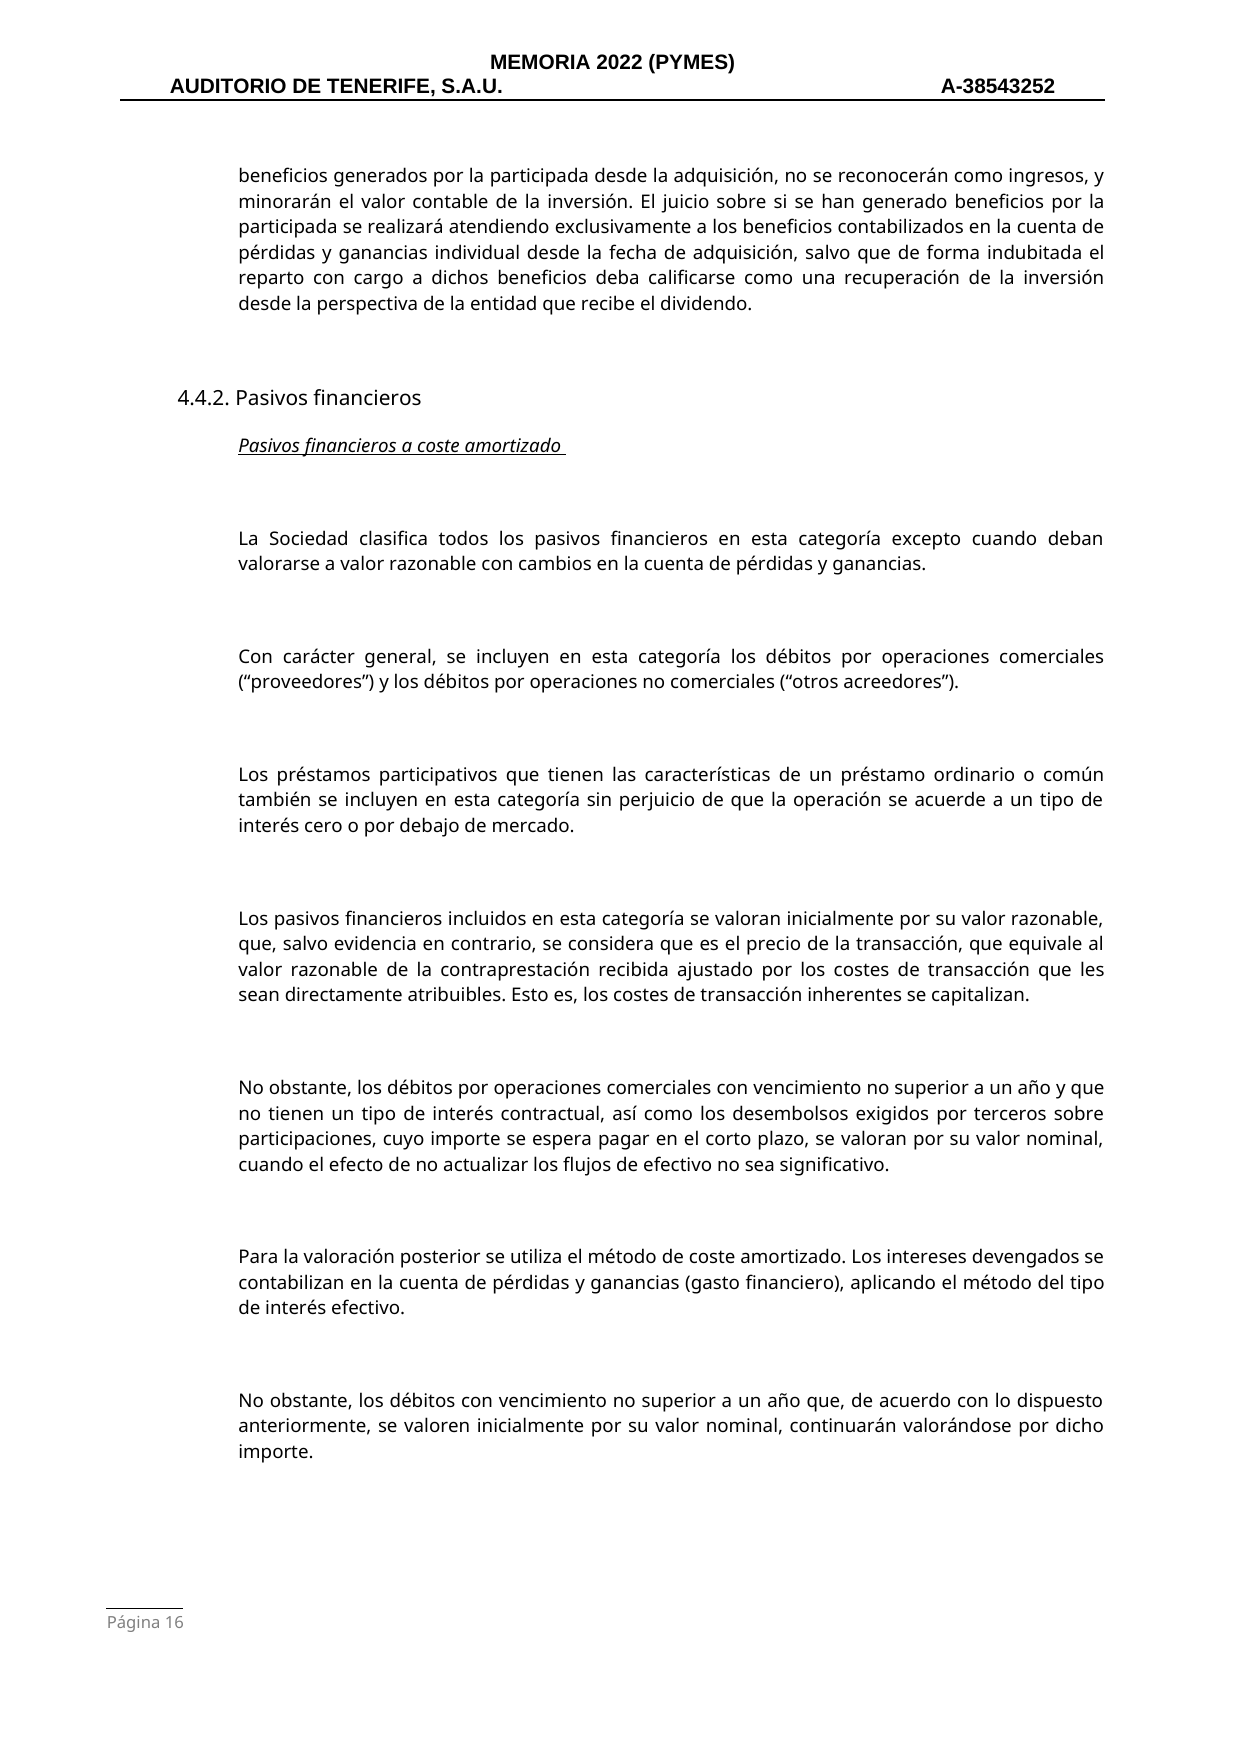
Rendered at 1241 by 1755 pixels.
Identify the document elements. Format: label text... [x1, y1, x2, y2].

text Para la valoración posterior se utiliza el método de coste amortizado. Los intereses devengados se contabilizan en la cuenta de pérdidas y ganancias (gasto financiero), aplicando el método del tipo de interés efectivo. [238, 1243, 1105, 1320]
text Los préstamos participativos que tienen las características de un préstamo ordinario o común también se incluyen en esta categoría sin perjuicio de que la operación se acuerde a un tipo de interés cero o por debajo de mercado. [238, 761, 1105, 838]
text 4.4.2. Pasivos financieros [177, 383, 1105, 411]
text beneficios generados por la participada desde la adquisición, no se reconocerán como ingresos, y minorarán el valor contable de la inversión. El juicio sobre si se han generado beneficios por la participada se realizará atendiendo exclusivamente a los beneficios contabilizados en la cuenta de pérdidas y ganancias individual desde la fecha de adquisición, salvo que de forma indubitada el reparto con cargo a dichos beneficios deba calificarse como una recuperación de la inversión desde la perspectiva de la entidad que recibe el dividendo. [238, 162, 1105, 316]
text Con carácter general, se incluyen en esta categoría los débitos por operaciones comerciales (“proveedores”) y los débitos por operaciones no comerciales (“otros acreedores”). [238, 643, 1105, 694]
text Pasivos financieros a coste amortizado [238, 432, 1105, 458]
text Los pasivos financieros incluidos en esta categoría se valoran inicialmente por su valor razonable, que, salvo evidencia en contrario, se considera que es el precio de la transacción, que equivale al valor razonable de la contraprestación recibida ajustado por los costes de transacción que les sean directamente atribuibles. Esto es, los costes de transacción inherentes se capitalizan. [238, 905, 1105, 1007]
text No obstante, los débitos por operaciones comerciales con vencimiento no superior a un año y que no tienen un tipo de interés contractual, así como los desembolsos exigidos por terceros sobre participaciones, cuyo importe se espera pagar en el corto plazo, se valoran por su valor nominal, cuando el efecto de no actualizar los flujos de efectivo no sea significativo. [238, 1074, 1105, 1176]
text No obstante, los débitos con vencimiento no superior a un año que, de acuerdo con lo dispuesto anteriormente, se valoren inicialmente por su valor nominal, continuarán valorándose por dicho importe. [238, 1387, 1105, 1464]
text La Sociedad clasifica todos los pasivos financieros en esta categoría excepto cuando deban valorarse a valor razonable con cambios en la cuenta de pérdidas y ganancias. [238, 525, 1105, 576]
